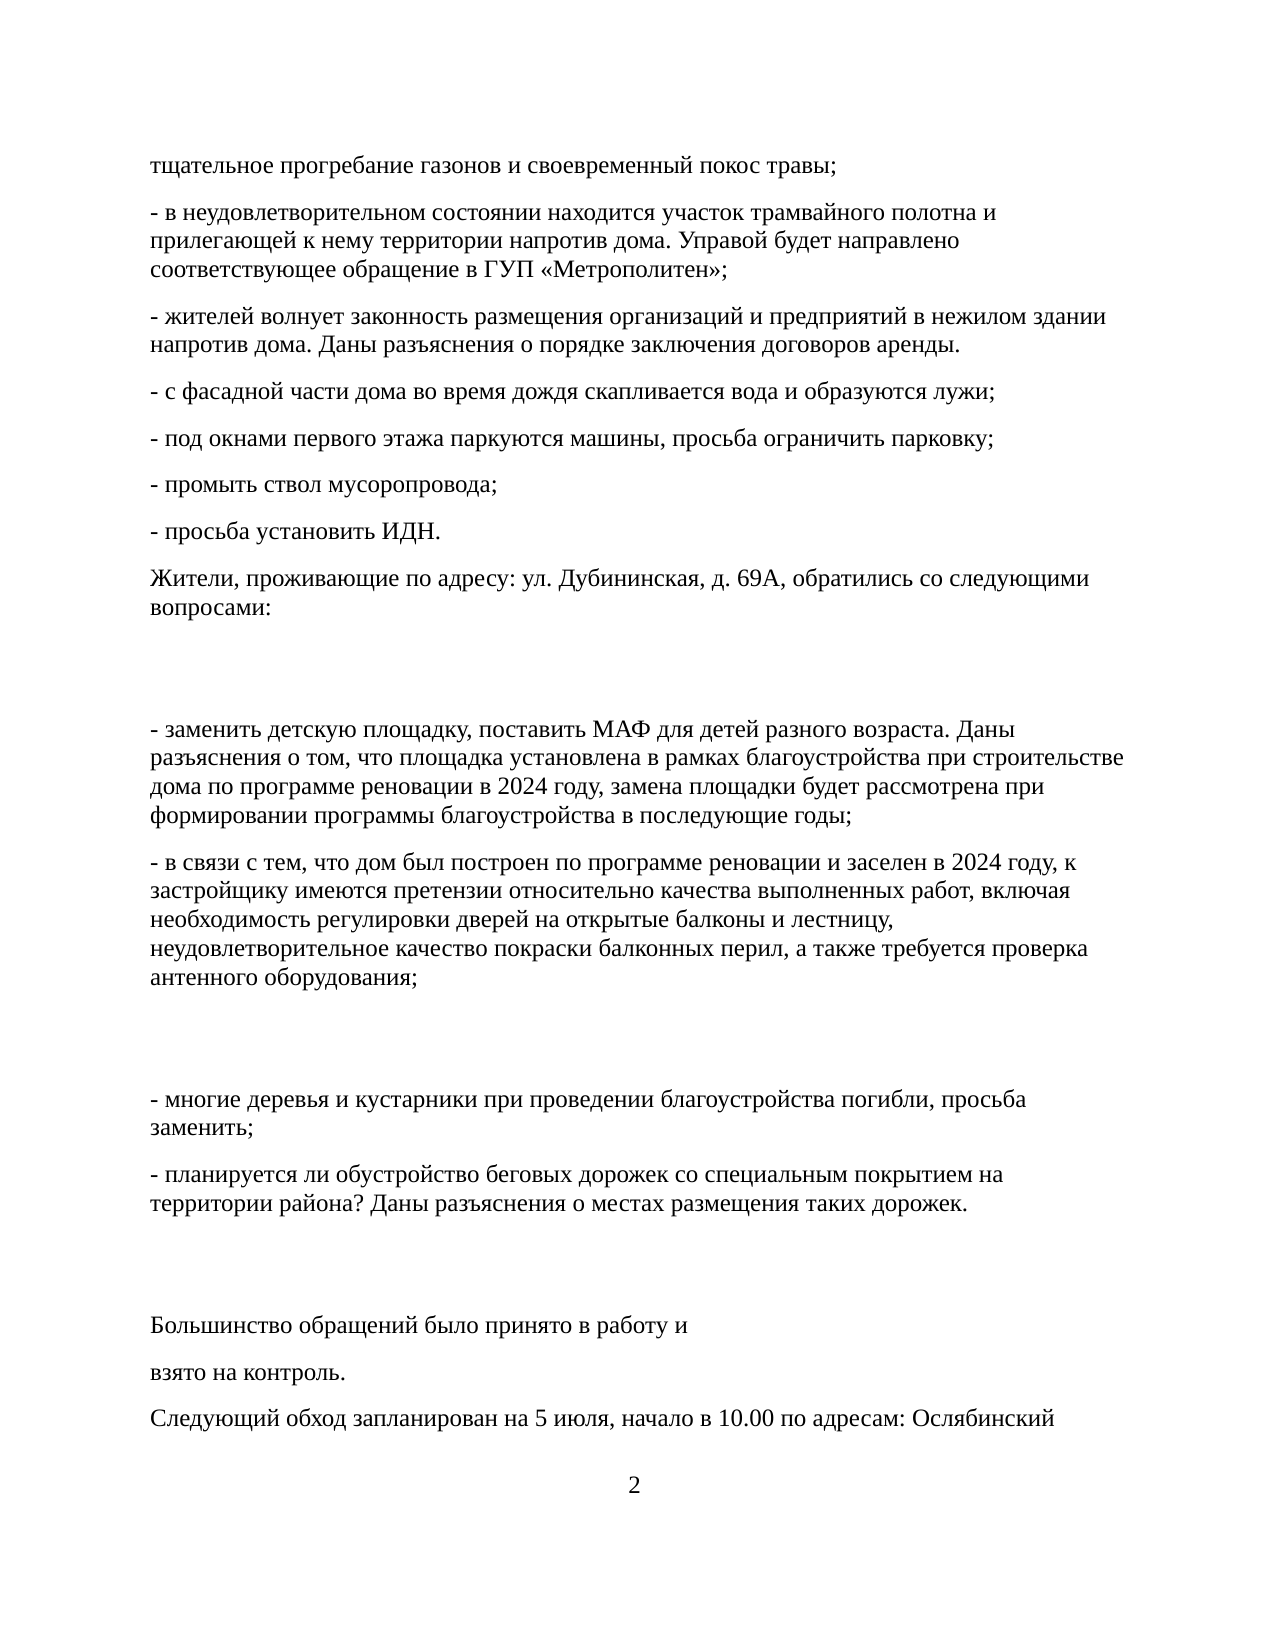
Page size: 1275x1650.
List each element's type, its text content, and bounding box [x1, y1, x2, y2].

text - заменить детскую площадку, поставить МАФ для детей разного возраста. Даны разъяснения о том, что площадка установлена в рамках благоустройства при строительстве дома по программе реновации в 2024 году, замена площадки будет рассмотрена при формировании программы благоустройства в последующие годы; [150, 714, 1125, 829]
text взято на контроль. [150, 1357, 1125, 1385]
text - с фасадной части дома во время дождя скапливается вода и образуются лужи; [150, 376, 1125, 405]
text - под окнами первого этажа паркуются машины, просьба ограничить парковку; [150, 423, 1125, 452]
text тщательное прогребание газонов и своевременный покос травы; [150, 150, 1125, 179]
text Жители, проживающие по адресу: ул. Дубининская, д. 69А, обратились со следующими вопросами: [150, 563, 1125, 620]
text - в неудовлетворительном состоянии находится участок трамвайного полотна и прилегающей к нему территории напротив дома. Управой будет направлено соответствующее обращение в ГУП «Метрополитен»; [150, 197, 1125, 283]
text Следующий обход запланирован на 5 июля, начало в 10.00 по адресам: Ослябинский [150, 1403, 1125, 1432]
text - многие деревья и кустарники при проведении благоустройства погибли, просьба заменить; [150, 1084, 1125, 1141]
text - планируется ли обустройство беговых дорожек со специальным покрытием на территории района? Даны разъяснения о местах размещения таких дорожек. [150, 1159, 1125, 1217]
text - жителей волнует законность размещения организаций и предприятий в нежилом здании напротив дома. Даны разъяснения о порядке заключения договоров аренды. [150, 301, 1125, 358]
text - в связи с тем, что дом был построен по программе реновации и заселен в 2024 году, к застройщику имеются претензии относительно качества выполненных работ, включая необходимость регулировки дверей на открытые балконы и лестницу, неудовлетворительное качество покраски балконных перил, а также требуется проверка антенного оборудования; [150, 847, 1125, 990]
text Большинство обращений было принято в работу и [150, 1310, 1125, 1339]
text - просьба установить ИДН. [150, 516, 1125, 545]
text - промыть ствол мусоропровода; [150, 469, 1125, 498]
